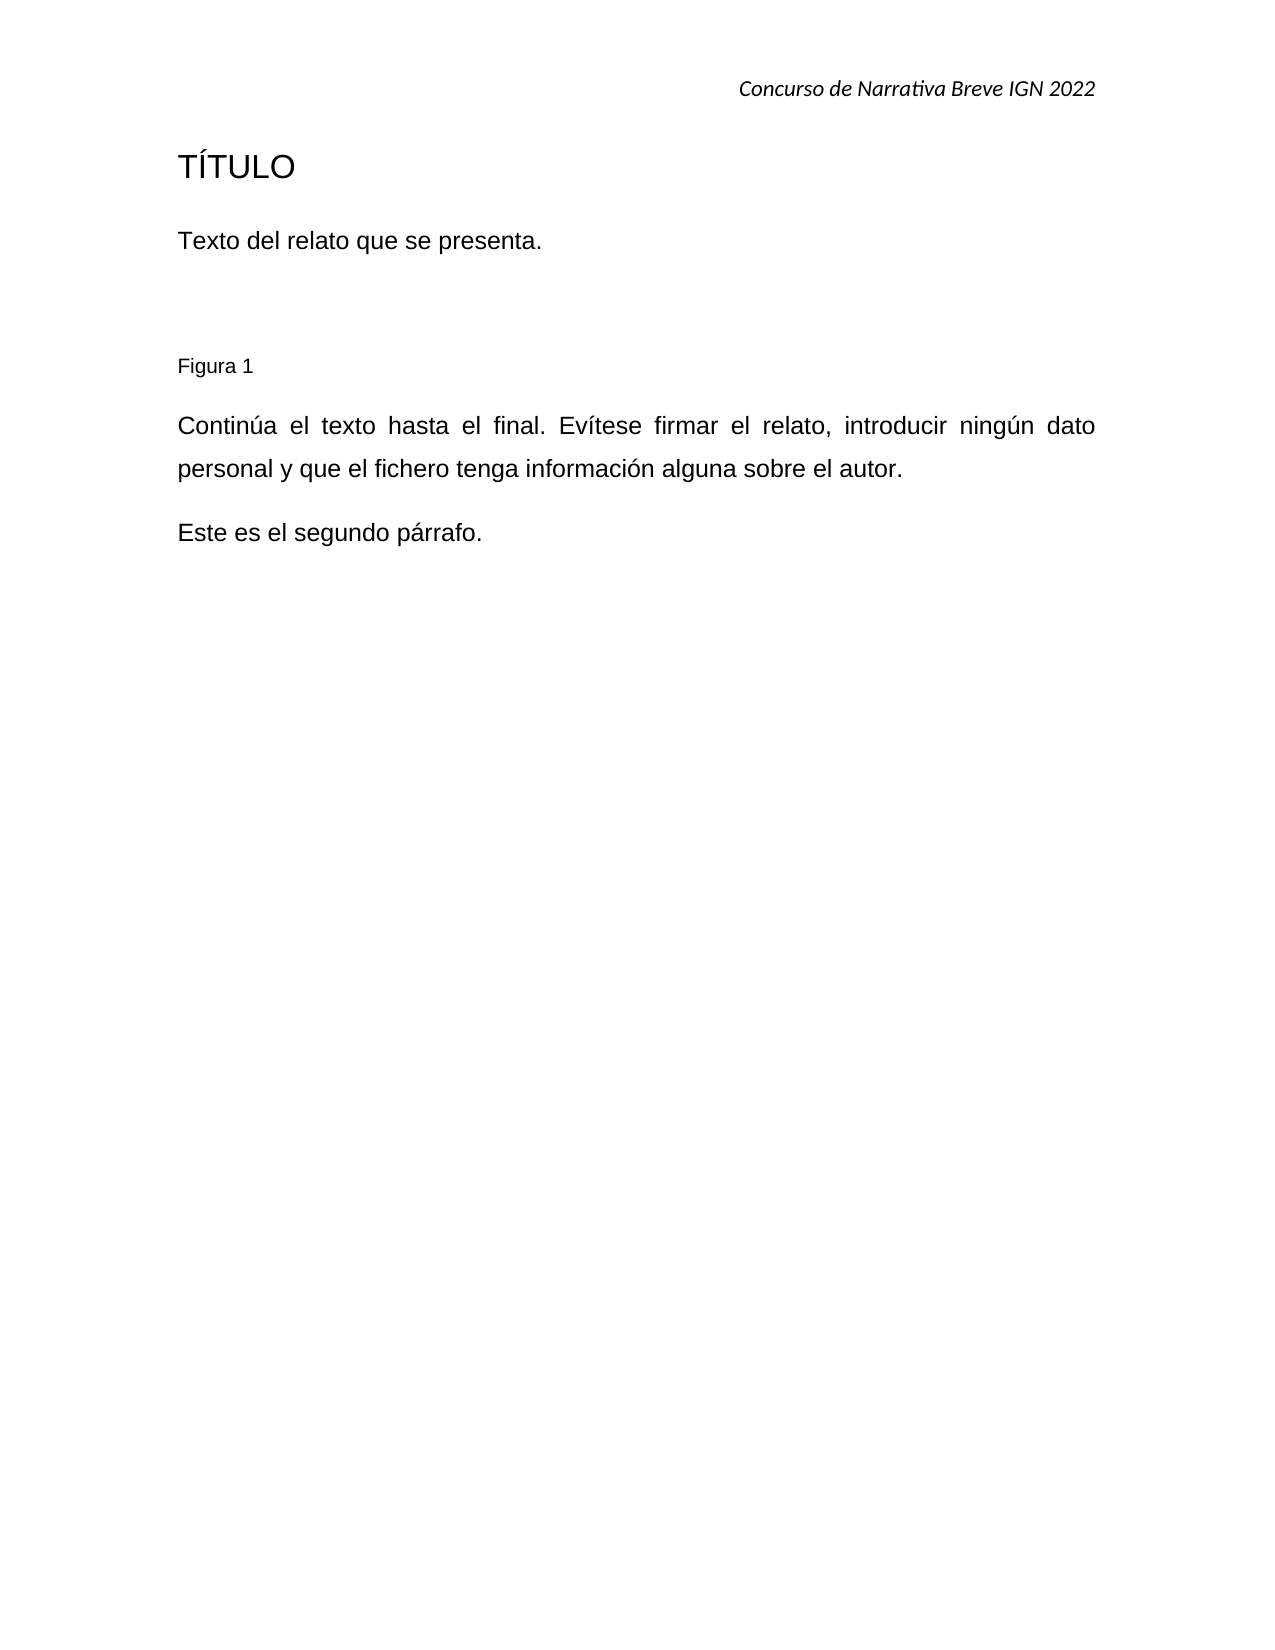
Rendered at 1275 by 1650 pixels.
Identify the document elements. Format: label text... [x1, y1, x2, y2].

text Texto del relato que se presenta. [177, 226, 1098, 255]
text Este es el segundo párrafo. [177, 518, 1098, 547]
text Continúa el texto hasta el final. Evítese firmar el relato, introducir ningún dato personal y que el fichero tenga información alguna sobre el autor. [177, 411, 1098, 483]
text TÍTULO [177, 148, 1098, 186]
text Figura 1 [177, 354, 1098, 378]
